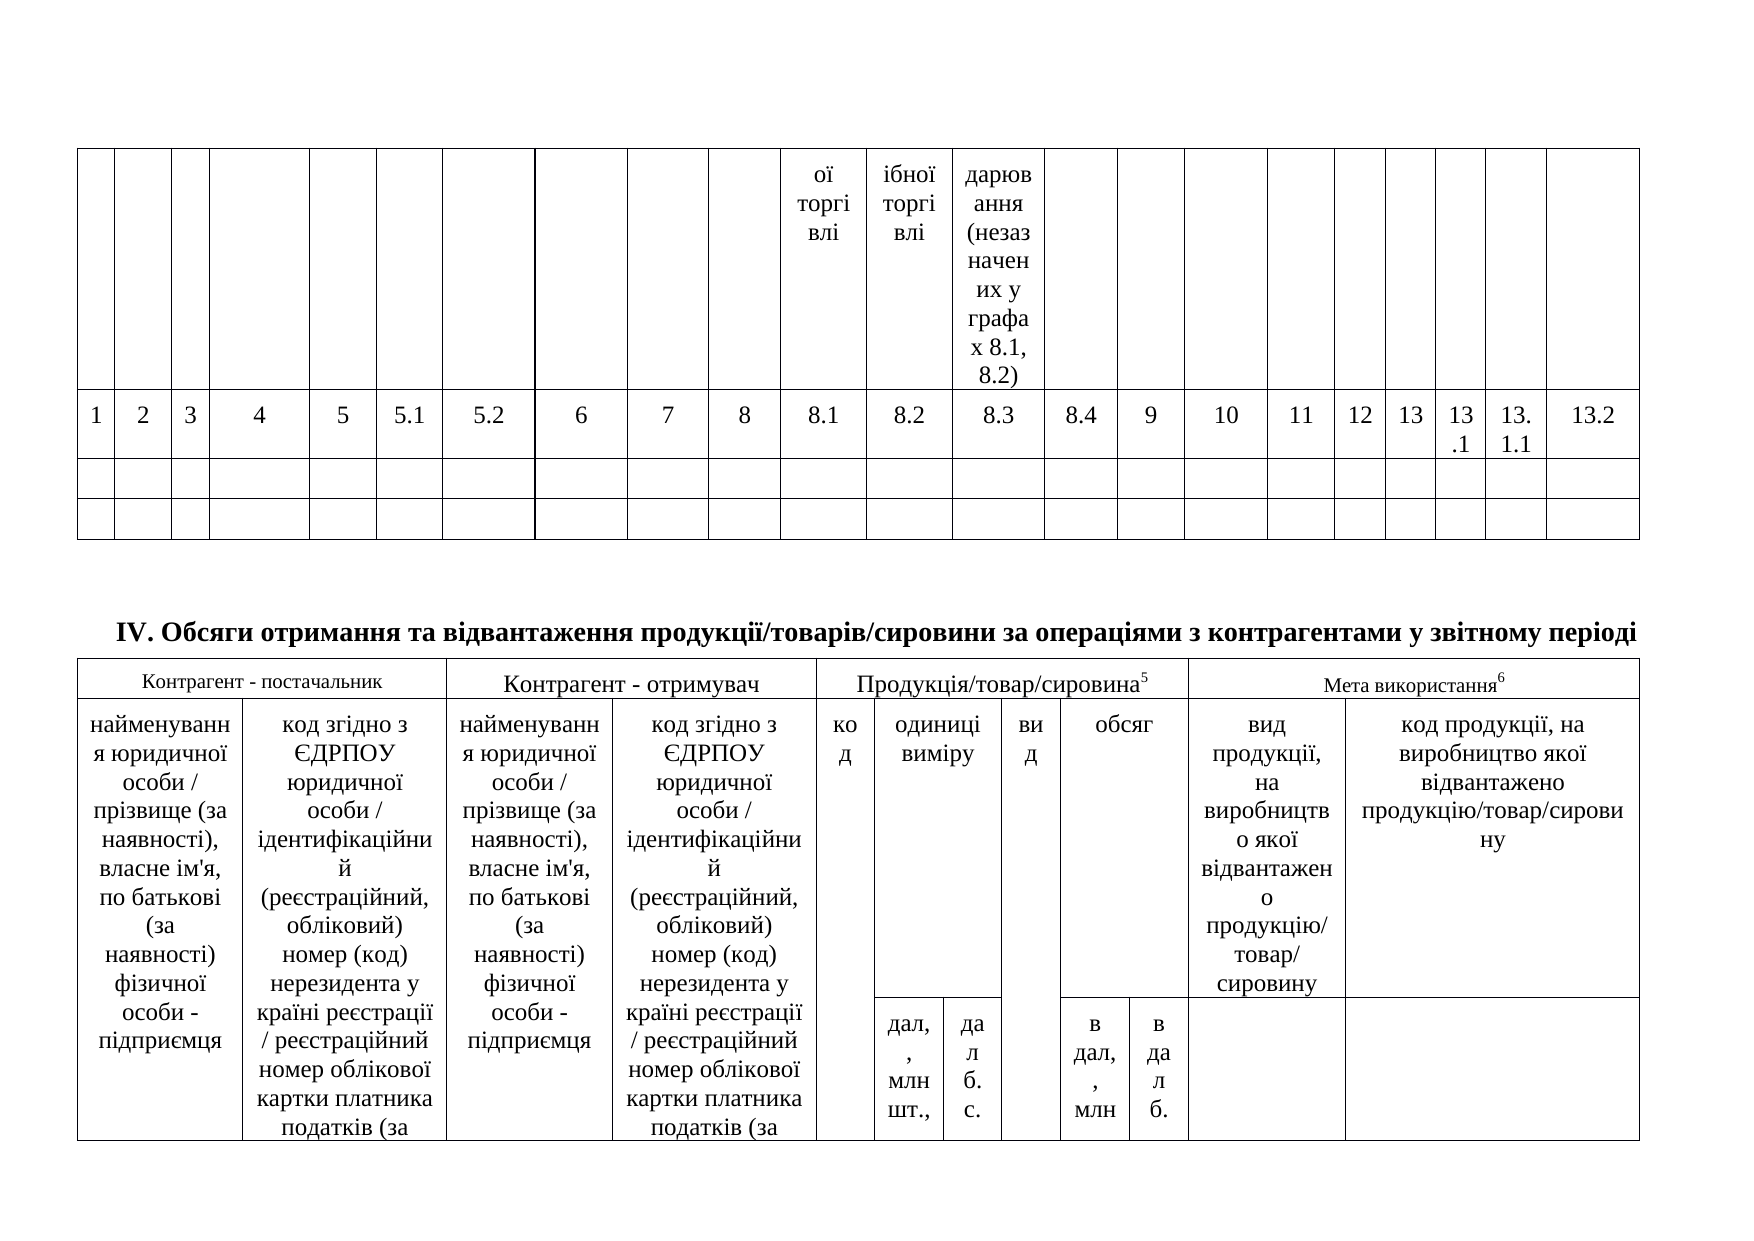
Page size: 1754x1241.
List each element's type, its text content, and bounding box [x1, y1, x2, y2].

table_cell [953, 499, 1044, 538]
table_cell [377, 499, 442, 538]
table_header Мета використання6 [1189, 659, 1639, 698]
table_cell 5.2 [443, 390, 534, 458]
table_cell код [817, 699, 874, 1140]
table_cell 5.1 [377, 390, 442, 458]
table_cell вид [1002, 699, 1060, 1140]
table_cell [1486, 459, 1546, 498]
table_cell [310, 499, 376, 538]
table_cell [1268, 459, 1334, 498]
table_cell 2 [115, 390, 171, 458]
table_cell дал б. с. [944, 998, 1001, 1140]
table_cell [1118, 499, 1184, 538]
table_cell [1436, 149, 1485, 389]
table_cell [1346, 998, 1639, 1140]
table_cell [1268, 149, 1334, 389]
table_cell [1185, 499, 1267, 538]
table_cell [1118, 459, 1184, 498]
table_cell [1335, 149, 1385, 389]
table_header Контрагент - постачальник [78, 659, 446, 698]
table_cell [781, 459, 866, 498]
table_cell найменування юридичної особи / прізвище (за наявності), власне ім'я, по батькові (за наявності) фізичної особи - підприємця [78, 699, 242, 1140]
table_cell [1185, 149, 1267, 389]
table_cell 13 [1386, 390, 1435, 458]
table_cell дал,, млн шт., [875, 998, 943, 1140]
table_cell [210, 499, 309, 538]
table_cell [1118, 149, 1184, 389]
table_cell 3 [172, 390, 209, 458]
table_cell [536, 459, 627, 498]
table_cell [78, 149, 114, 389]
table_cell [443, 149, 534, 389]
table_cell [1436, 499, 1485, 538]
table_cell код згідно з ЄДРПОУ юридичної особи / ідентифікаційний (реєстраційний, обліковий) номер (код) нерезидента у країні реєстрації / реєстраційний номер облікової картки платника податків (за [243, 699, 446, 1140]
table_cell [1335, 499, 1385, 538]
table_cell [1386, 459, 1435, 498]
table_cell [1386, 499, 1435, 538]
table_cell 13.2 [1547, 390, 1639, 458]
table_header Продукція/товар/сировина5 [817, 659, 1188, 698]
table_cell 13.1.1 [1486, 390, 1546, 458]
table_cell [377, 149, 442, 389]
table_cell обсяг [1061, 699, 1188, 997]
table_cell ої торгівлі [781, 149, 866, 389]
table_cell [172, 149, 209, 389]
table_cell [172, 499, 209, 538]
table_cell [443, 499, 534, 538]
table_cell [310, 149, 376, 389]
table_cell [115, 149, 171, 389]
table_cell [536, 149, 627, 389]
table_cell [1486, 149, 1546, 389]
table_header Контрагент - отримувач [447, 659, 816, 698]
table_cell одиниці виміру [875, 699, 1001, 997]
table_cell [1436, 459, 1485, 498]
table_cell код продукції, на виробництво якої відвантажено продукцію/товар/сировину [1346, 699, 1639, 997]
table_cell [210, 149, 309, 389]
table_cell [1189, 998, 1345, 1140]
table_cell ібної торгівлі [867, 149, 952, 389]
subtitle IV. Обсяги отримання та відвантаження продукції/товарів/сировини за операціями з контрагентами у звітному періоді [88, 615, 1665, 647]
table_cell [1547, 459, 1639, 498]
table_cell [115, 499, 171, 538]
table_cell 8.2 [867, 390, 952, 458]
table_cell 13.1 [1436, 390, 1485, 458]
table_cell вид продукції, на виробництво якої відвантажено продукцію/ товар/ сировину [1189, 699, 1345, 997]
table_cell 9 [1118, 390, 1184, 458]
table_cell 12 [1335, 390, 1385, 458]
table_cell 8 [709, 390, 780, 458]
table_cell [953, 459, 1044, 498]
table_cell [115, 459, 171, 498]
table_cell [377, 459, 442, 498]
table_cell [78, 459, 114, 498]
table_cell код згідно з ЄДРПОУ юридичної особи / ідентифікаційний (реєстраційний, обліковий) номер (код) нерезидента у країні реєстрації / реєстраційний номер облікової картки платника податків (за [613, 699, 816, 1140]
table_cell 6 [536, 390, 627, 458]
table_cell дарювання (незазначених у графах 8.1, 8.2) [953, 149, 1044, 389]
table_cell [1486, 499, 1546, 538]
table_cell [1335, 459, 1385, 498]
table_cell 1 [78, 390, 114, 458]
table_cell [1386, 149, 1435, 389]
table_cell 8.1 [781, 390, 866, 458]
table_cell в дал,, млн [1061, 998, 1129, 1140]
table_cell [1045, 499, 1117, 538]
table_cell [628, 459, 708, 498]
table_cell 10 [1185, 390, 1267, 458]
table_cell 8.4 [1045, 390, 1117, 458]
table_cell [709, 149, 780, 389]
table_cell 5 [310, 390, 376, 458]
table_cell [1185, 459, 1267, 498]
table_cell 11 [1268, 390, 1334, 458]
table_cell [781, 499, 866, 538]
table_cell [1045, 459, 1117, 498]
table_cell [1547, 499, 1639, 538]
table_cell 7 [628, 390, 708, 458]
table_cell [628, 149, 708, 389]
table_cell [172, 459, 209, 498]
table_cell 8.3 [953, 390, 1044, 458]
table_cell [709, 459, 780, 498]
table_cell [536, 499, 627, 538]
table_cell в дал б. [1130, 998, 1188, 1140]
table_cell [310, 459, 376, 498]
table_cell [1547, 149, 1639, 389]
table_cell [78, 499, 114, 538]
table_cell [867, 459, 952, 498]
table_cell [709, 499, 780, 538]
table_cell 4 [210, 390, 309, 458]
table_cell найменування юридичної особи / прізвище (за наявності), власне ім'я, по батькові (за наявності) фізичної особи - підприємця [447, 699, 612, 1140]
table_cell [210, 459, 309, 498]
table_cell [443, 459, 534, 498]
table_cell [1268, 499, 1334, 538]
table_cell [1045, 149, 1117, 389]
table_cell [628, 499, 708, 538]
table_cell [867, 499, 952, 538]
